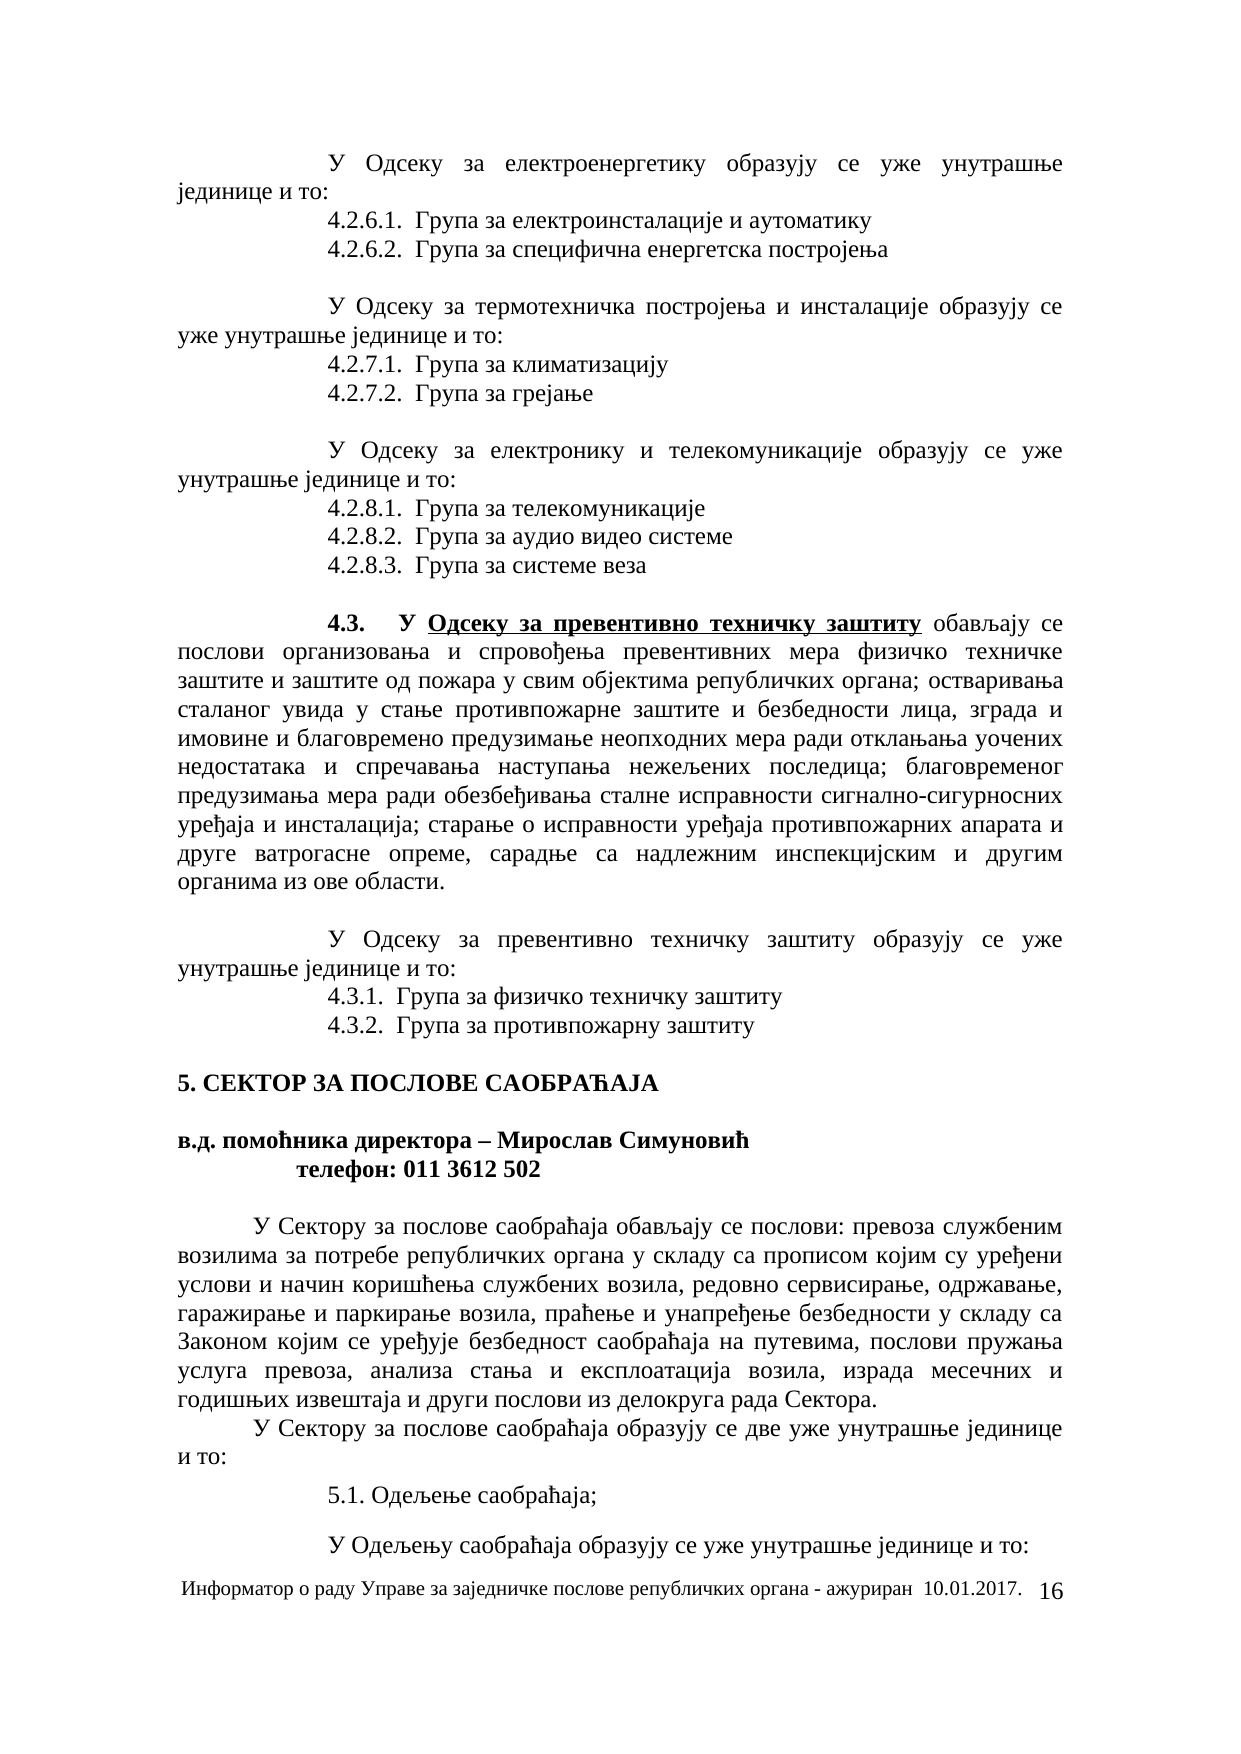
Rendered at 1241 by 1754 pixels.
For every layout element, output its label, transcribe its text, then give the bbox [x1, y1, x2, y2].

text У Одсеку за електроенергетику образују се уже унутрашње јединице и то: [177, 148, 1063, 205]
text 4.2.8.3. Група за системе веза [177, 550, 1063, 579]
text 4.2.7.2. Група за грејање [177, 378, 1063, 406]
text 4.2.8.2. Група за аудио видео системе [177, 521, 1063, 550]
text 5.1. Одељење саобраћаја; [252, 1481, 1063, 1509]
text 4.3.2. Група за противпожарну заштиту [177, 1010, 1063, 1039]
text У Сектору за послове саобраћаја образују се две уже унутрашње јединице и то: [177, 1413, 1063, 1470]
text У Одсеку за електронику и телекомуникације образују се уже унутрашње јединице и то: [177, 435, 1063, 493]
text У Одсеку за термотехничка постројења и инсталације образују се уже унутрашње јединице и то: [177, 291, 1063, 349]
text 4.2.8.1. Група за телекомуникације [177, 493, 1063, 521]
text 4.2.6.1. Група за електроинсталације и аутоматику [177, 205, 1063, 234]
text У Одсеку за превентивно техничку заштиту образују се уже унутрашње јединице и то: [177, 924, 1063, 981]
text 4.3.1. Група за физичко техничку заштиту [177, 981, 1063, 1010]
text У Одељењу саобраћаја образују се уже унутрашње јединице и то: [252, 1530, 1063, 1559]
text 4.3. У Одсеку за превентивно техничку заштиту обављају се послови организовања и спровођења превентивних мера физичко техничке заштите и заштите од пожара у свим објектима републичких органа; остваривања сталаног увида у стање противпожарне заштите и безбедности лица, зграда и имовине и благовремено предузимање неопходних мера ради отклањања уочених недостатака и спречавања наступања нежељених последица; благовременог предузимања мера ради обезбеђивања сталне исправности сигнално-сигурносних уређаја и инсталација; старање о исправности уређаја противпожарних апарата и друге ватрогасне опреме, сарадње са надлежним инспекцијским и другим органима из ове области. [177, 608, 1063, 895]
text 4.2.7.1. Група за климатизацију [177, 349, 1063, 378]
text 5. СЕКТОР ЗА ПОСЛОВЕ САОБРАЋАЈА [177, 1068, 1063, 1096]
text У Сектору за послове саобраћаја обављају се послови: превоза службеним возилима за потребе републичких органа у складу са прописом којим су уређени услови и начин коришћења службених возила, редовно сервисирање, одржавање, гаражирање и паркирање возила, праћење и унапређење безбедности у складу са Законом којим се уређује безбедност саобраћаја на путевима, послови пружања услуга превоза, анализа стања и експлоатација возила, израда месечних и годишњих извештаја и други послови из делокруга рада Сектора. [177, 1211, 1063, 1413]
text в.д. помоћника директора – Мирослав Симуновић [177, 1125, 1063, 1154]
text 4.2.6.2. Група за специфична енергетска постројења [177, 234, 1063, 263]
text телефон: 011 3612 502 [177, 1154, 1063, 1183]
